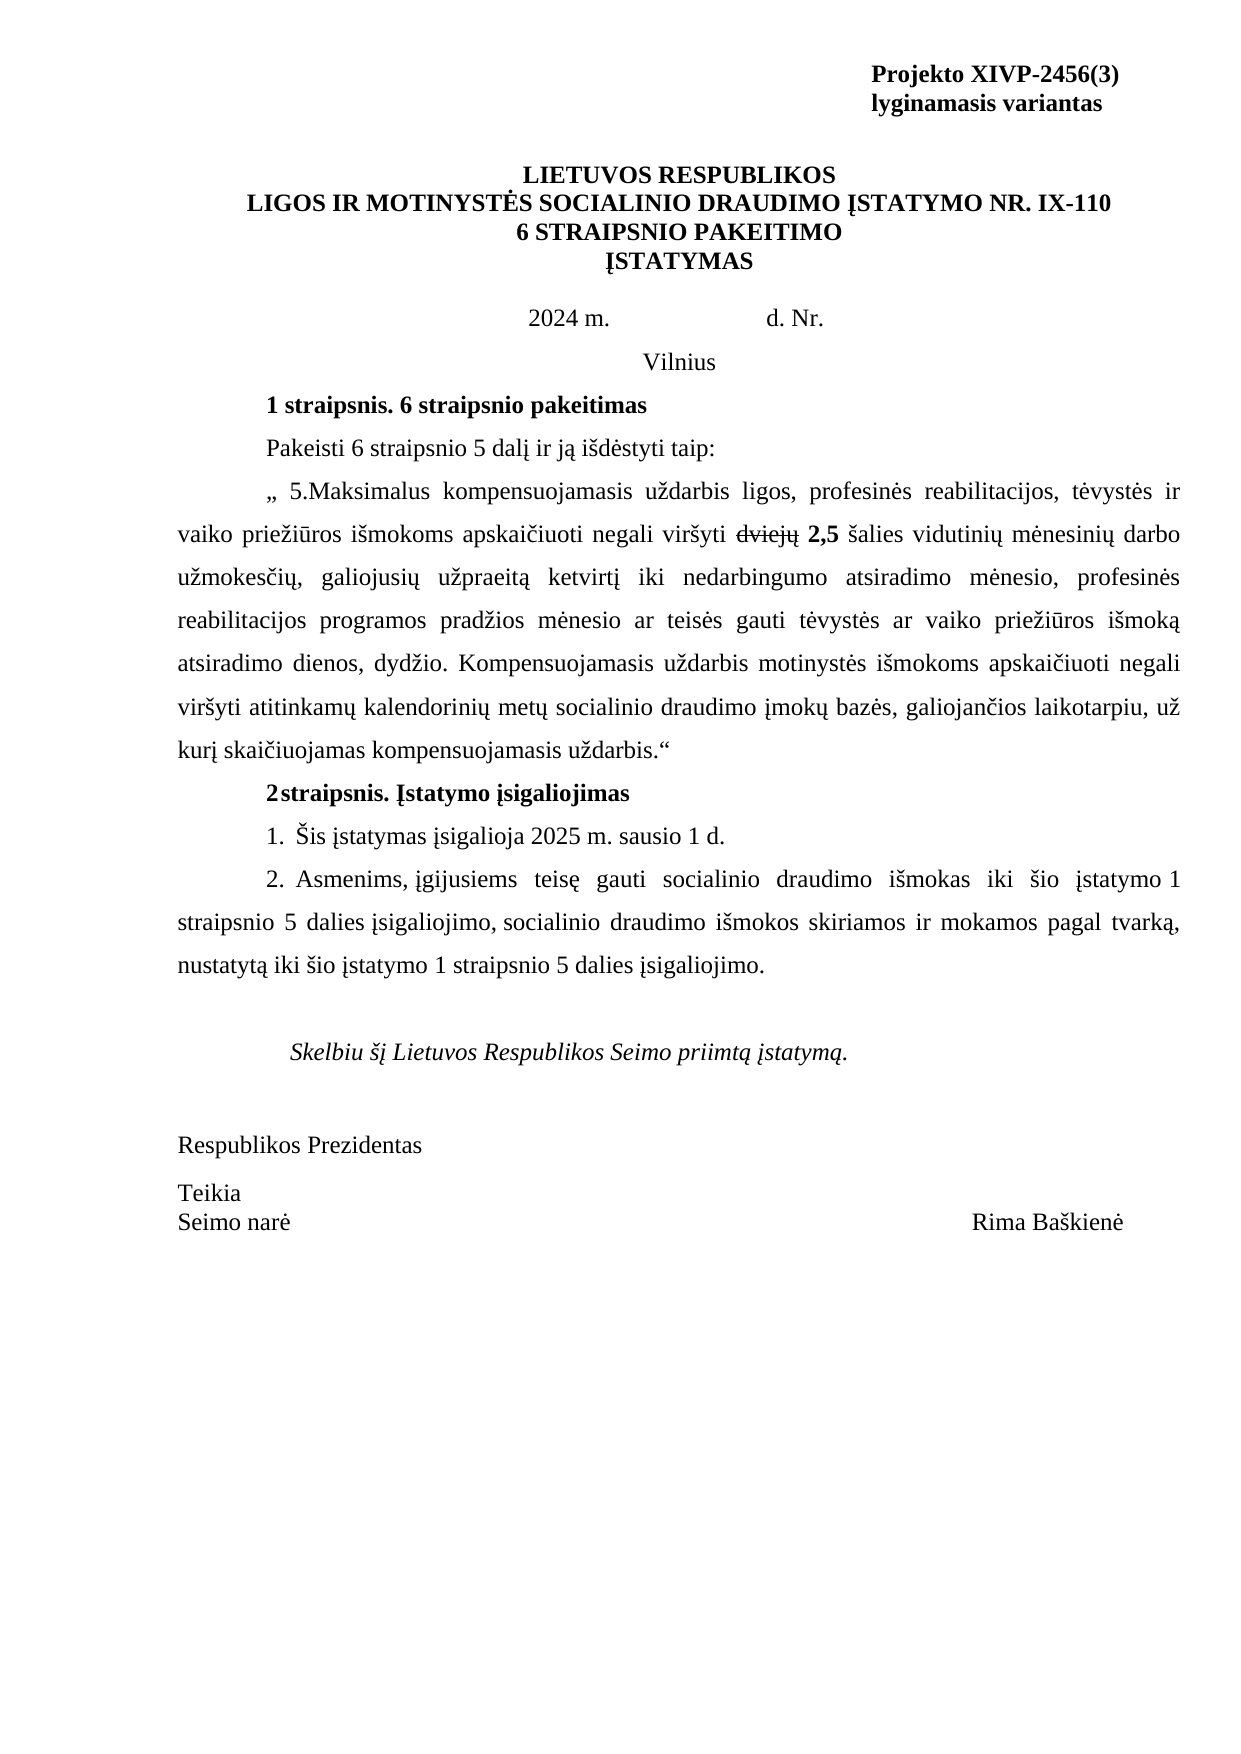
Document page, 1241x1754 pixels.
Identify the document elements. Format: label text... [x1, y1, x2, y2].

text Seimo narė Rima Baškienė [177, 1207, 1181, 1264]
text Vilnius [177, 347, 1181, 375]
text „ 5.Maksimalus kompensuojamasis uždarbis ligos, profesinės reabilitacijos, tėvystės ir vaiko priežiūros išmokoms apskaičiuoti negali viršyti dviejų 2,5 šalies vidutinių mėnesinių darbo užmokesčių, galiojusių užpraeitą ketvirtį iki nedarbingumo atsiradimo mėnesio, profesinės reabilitacijos programos pradžios mėnesio ar teisės gauti tėvystės ar vaiko priežiūros išmoką atsiradimo dienos, dydžio. Kompensuojamasis uždarbis motinystės išmokoms apskaičiuoti negali viršyti atitinkamų kalendorinių metų socialinio draudimo įmokų bazės, galiojančios laikotarpiu, už kurį skaičiuojamas kompensuojamasis uždarbis.“ [177, 476, 1181, 763]
text LIETUVOS RESPUBLIKOS [177, 160, 1181, 188]
text Pakeisti 6 straipsnio 5 dalį ir ją išdėstyti taip: [177, 433, 1181, 462]
text Teikia [177, 1178, 1181, 1207]
list Šis įstatymas įsigalioja 2025 m. sausio 1 d. [266, 821, 1181, 850]
text Respublikos Prezidentas [177, 1130, 1181, 1159]
list straipsnis. Įstatymo įsigaliojimas [266, 778, 1181, 807]
list Asmenims, įgijusiems teisę gauti socialinio draudimo išmokas iki šio įstatymo 1 straipsnio 5 dalies įsigaliojimo, socialinio draudimo išmokos skiriamos ir mokamos pagal tvarką, nustatytą iki šio įstatymo 1 straipsnio 5 dalies įsigaliojimo. [177, 864, 1181, 979]
text 2024 m. d. Nr. [177, 303, 1181, 332]
list Skelbiu šį Lietuvos Respublikos Seimo priimtą įstatymą. [290, 1037, 1181, 1065]
text 1 straipsnis. 6 straipsnio pakeitimas [177, 390, 1181, 418]
text ĮSTATYMAS [177, 246, 1181, 275]
text LIGOS IR MOTINYSTĖS SOCIALINIO DRAUDIMO ĮSTATYMO NR. IX-110 6 STRAIPSNIO pakeitimo [177, 188, 1181, 246]
text Projekto XIVP-2456(3) lyginamasis variantas [177, 59, 1181, 117]
